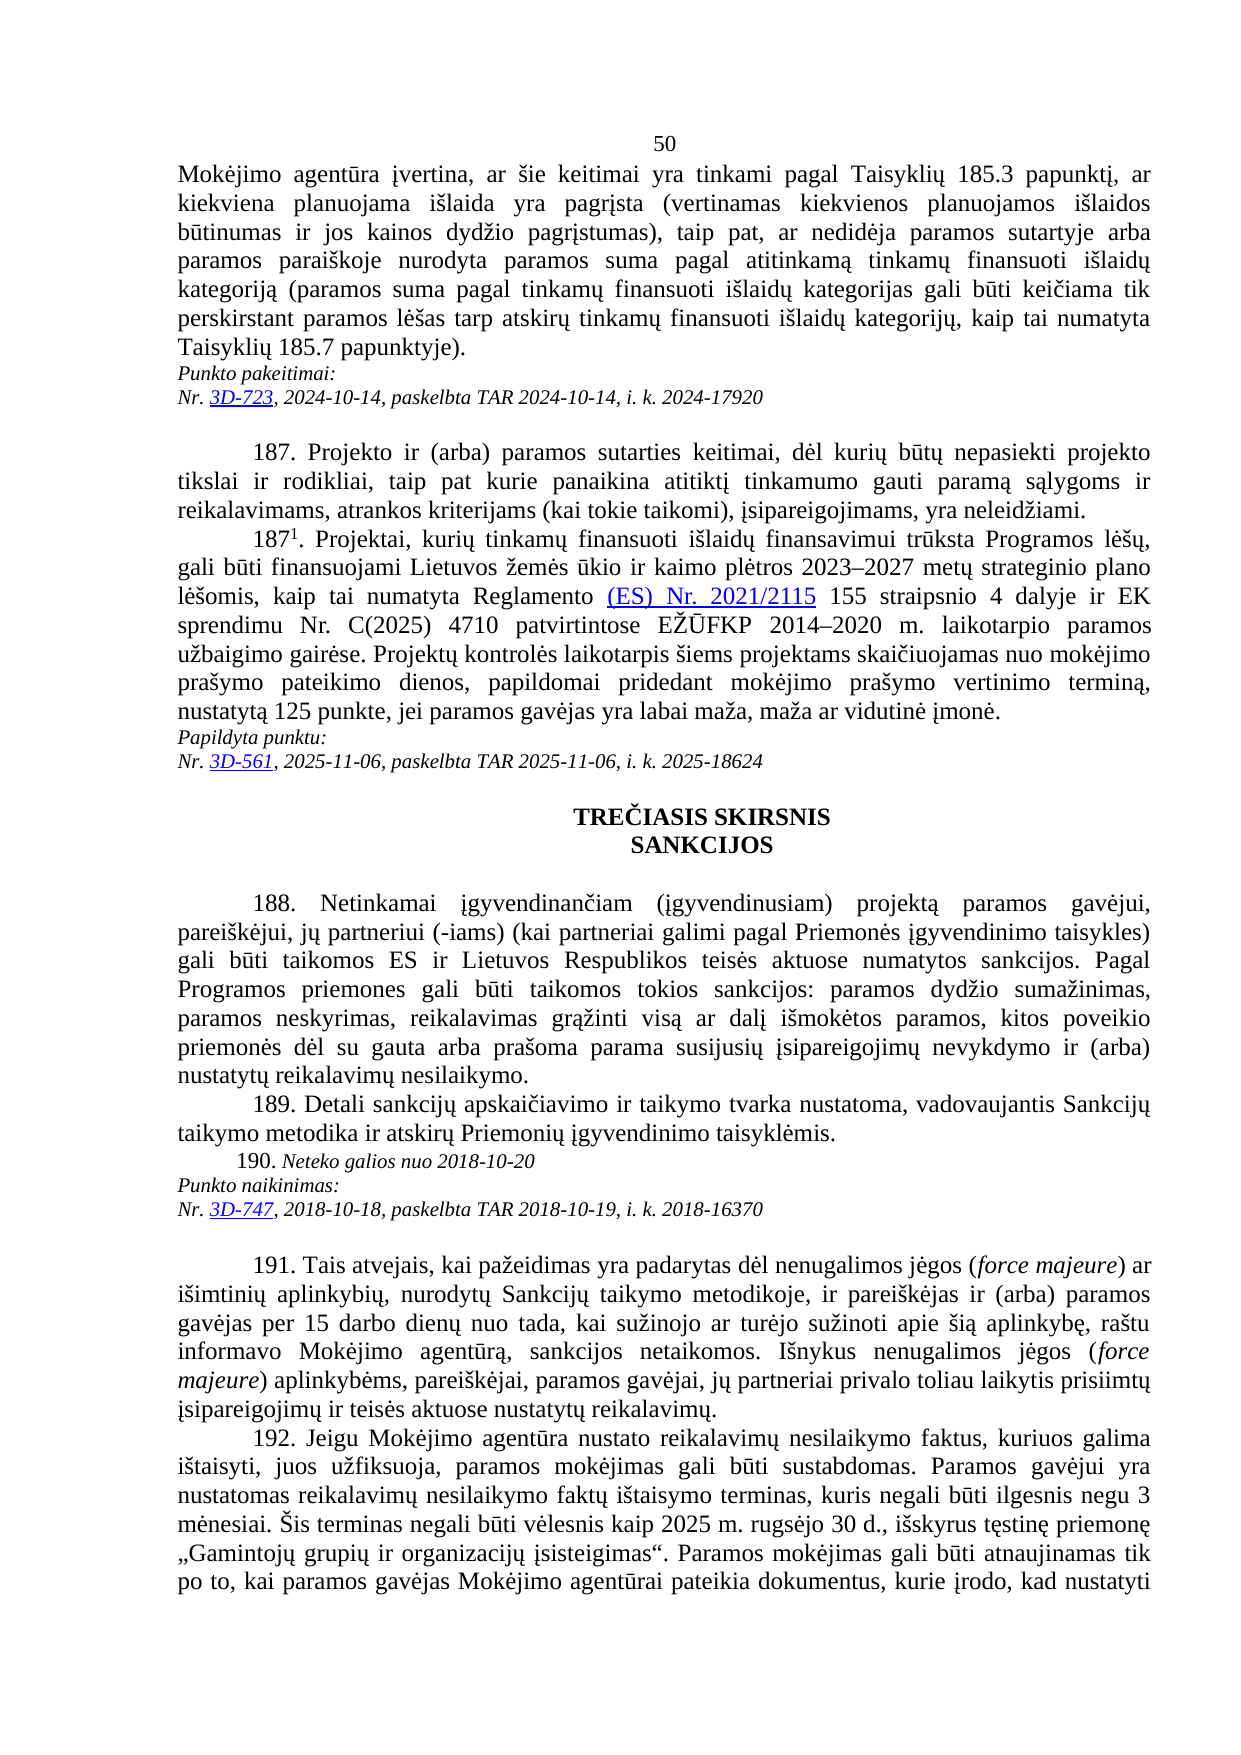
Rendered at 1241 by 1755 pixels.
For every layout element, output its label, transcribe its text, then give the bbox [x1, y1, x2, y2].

text SANKCIJOS [177, 831, 1152, 859]
text Punkto pakeitimai: [177, 361, 1152, 385]
text TREČIASIS SKIRSNIS [177, 802, 1152, 831]
text Papildyta punktu: [177, 725, 1152, 749]
text 192. Jeigu Mokėjimo agentūra nustato reikalavimų nesilaikymo faktus, kuriuos galima ištaisyti, juos užfiksuoja, paramos mokėjimas gali būti sustabdomas. Paramos gavėjui yra nustatomas reikalavimų nesilaikymo faktų ištaisymo terminas, kuris negali būti ilgesnis negu 3 mėnesiai. Šis terminas negali būti vėlesnis kaip 2025 m. rugsėjo 30 d., išskyrus tęstinę priemonę „Gamintojų grupių ir organizacijų įsisteigimas“. Paramos mokėjimas gali būti atnaujinamas tik po to, kai paramos gavėjas Mokėjimo agentūrai pateikia dokumentus, kurie įrodo, kad nustatyti [177, 1423, 1152, 1595]
text Nr. 3D-561, 2025-11-06, paskelbta TAR 2025-11-06, i. k. 2025-18624 [177, 749, 1152, 773]
text 189. Detali sankcijų apskaičiavimo ir taikymo tvarka nustatoma, vadovaujantis Sankcijų taikymo metodika ir atskirų Priemonių įgyvendinimo taisyklėmis. [177, 1089, 1152, 1147]
text 188. Netinkamai įgyvendinančiam (įgyvendinusiam) projektą paramos gavėjui, pareiškėjui, jų partneriui (-iams) (kai partneriai galimi pagal Priemonės įgyvendinimo taisykles) gali būti taikomos ES ir Lietuvos Respublikos teisės aktuose numatytos sankcijos. Pagal Programos priemones gali būti taikomos tokios sankcijos: paramos dydžio sumažinimas, paramos neskyrimas, reikalavimas grąžinti visą ar dalį išmokėtos paramos, kitos poveikio priemonės dėl su gauta arba prašoma parama susijusių įsipareigojimų nevykdymo ir (arba) nustatytų reikalavimų nesilaikymo. [177, 888, 1152, 1089]
text Nr. 3D-747, 2018-10-18, paskelbta TAR 2018-10-19, i. k. 2018-16370 [177, 1197, 1152, 1221]
text 187. Projekto ir (arba) paramos sutarties keitimai, dėl kurių būtų nepasiekti projekto tikslai ir rodikliai, taip pat kurie panaikina atitiktį tinkamumo gauti paramą sąlygoms ir reikalavimams, atrankos kriterijams (kai tokie taikomi), įsipareigojimams, yra neleidžiami. [177, 437, 1152, 524]
text Nr. 3D-723, 2024-10-14, paskelbta TAR 2024-10-14, i. k. 2024-17920 [177, 385, 1152, 409]
text 191. Tais atvejais, kai pažeidimas yra padarytas dėl nenugalimos jėgos (force majeure) ar išimtinių aplinkybių, nurodytų Sankcijų taikymo metodikoje, ir pareiškėjas ir (arba) paramos gavėjas per 15 darbo dienų nuo tada, kai sužinojo ar turėjo sužinoti apie šią aplinkybę, raštu informavo Mokėjimo agentūrą, sankcijos netaikomos. Išnykus nenugalimos jėgos (force majeure) aplinkybėms, pareiškėjai, paramos gavėjai, jų partneriai privalo toliau laikytis prisiimtų įsipareigojimų ir teisės aktuose nustatytų reikalavimų. [177, 1250, 1152, 1423]
text Mokėjimo agentūra įvertina, ar šie keitimai yra tinkami pagal Taisyklių 185.3 papunktį, ar kiekviena planuojama išlaida yra pagrįsta (vertinamas kiekvienos planuojamos išlaidos būtinumas ir jos kainos dydžio pagrįstumas), taip pat, ar nedidėja paramos sutartyje arba paramos paraiškoje nurodyta paramos suma pagal atitinkamą tinkamų finansuoti išlaidų kategoriją (paramos suma pagal tinkamų finansuoti išlaidų kategorijas gali būti keičiama tik perskirstant paramos lėšas tarp atskirų tinkamų finansuoti išlaidų kategorijų, kaip tai numatyta Taisyklių 185.7 papunktyje). [177, 159, 1152, 361]
text 1871. Projektai, kurių tinkamų finansuoti išlaidų finansavimui trūksta Programos lėšų, gali būti finansuojami Lietuvos žemės ūkio ir kaimo plėtros 2023–2027 metų strateginio plano lėšomis, kaip tai numatyta Reglamento (ES) Nr. 2021/2115 155 straipsnio 4 dalyje ir EK sprendimu Nr. C(2025) 4710 patvirtintose EŽŪFKP 2014–2020 m. laikotarpio paramos užbaigimo gairėse. Projektų kontrolės laikotarpis šiems projektams skaičiuojamas nuo mokėjimo prašymo pateikimo dienos, papildomai pridedant mokėjimo prašymo vertinimo terminą, nustatytą 125 punkte, jei paramos gavėjas yra labai maža, maža ar vidutinė įmonė. [177, 524, 1152, 725]
text 190. Neteko galios nuo 2018-10-20 [177, 1147, 1152, 1173]
text Punkto naikinimas: [177, 1173, 1152, 1197]
